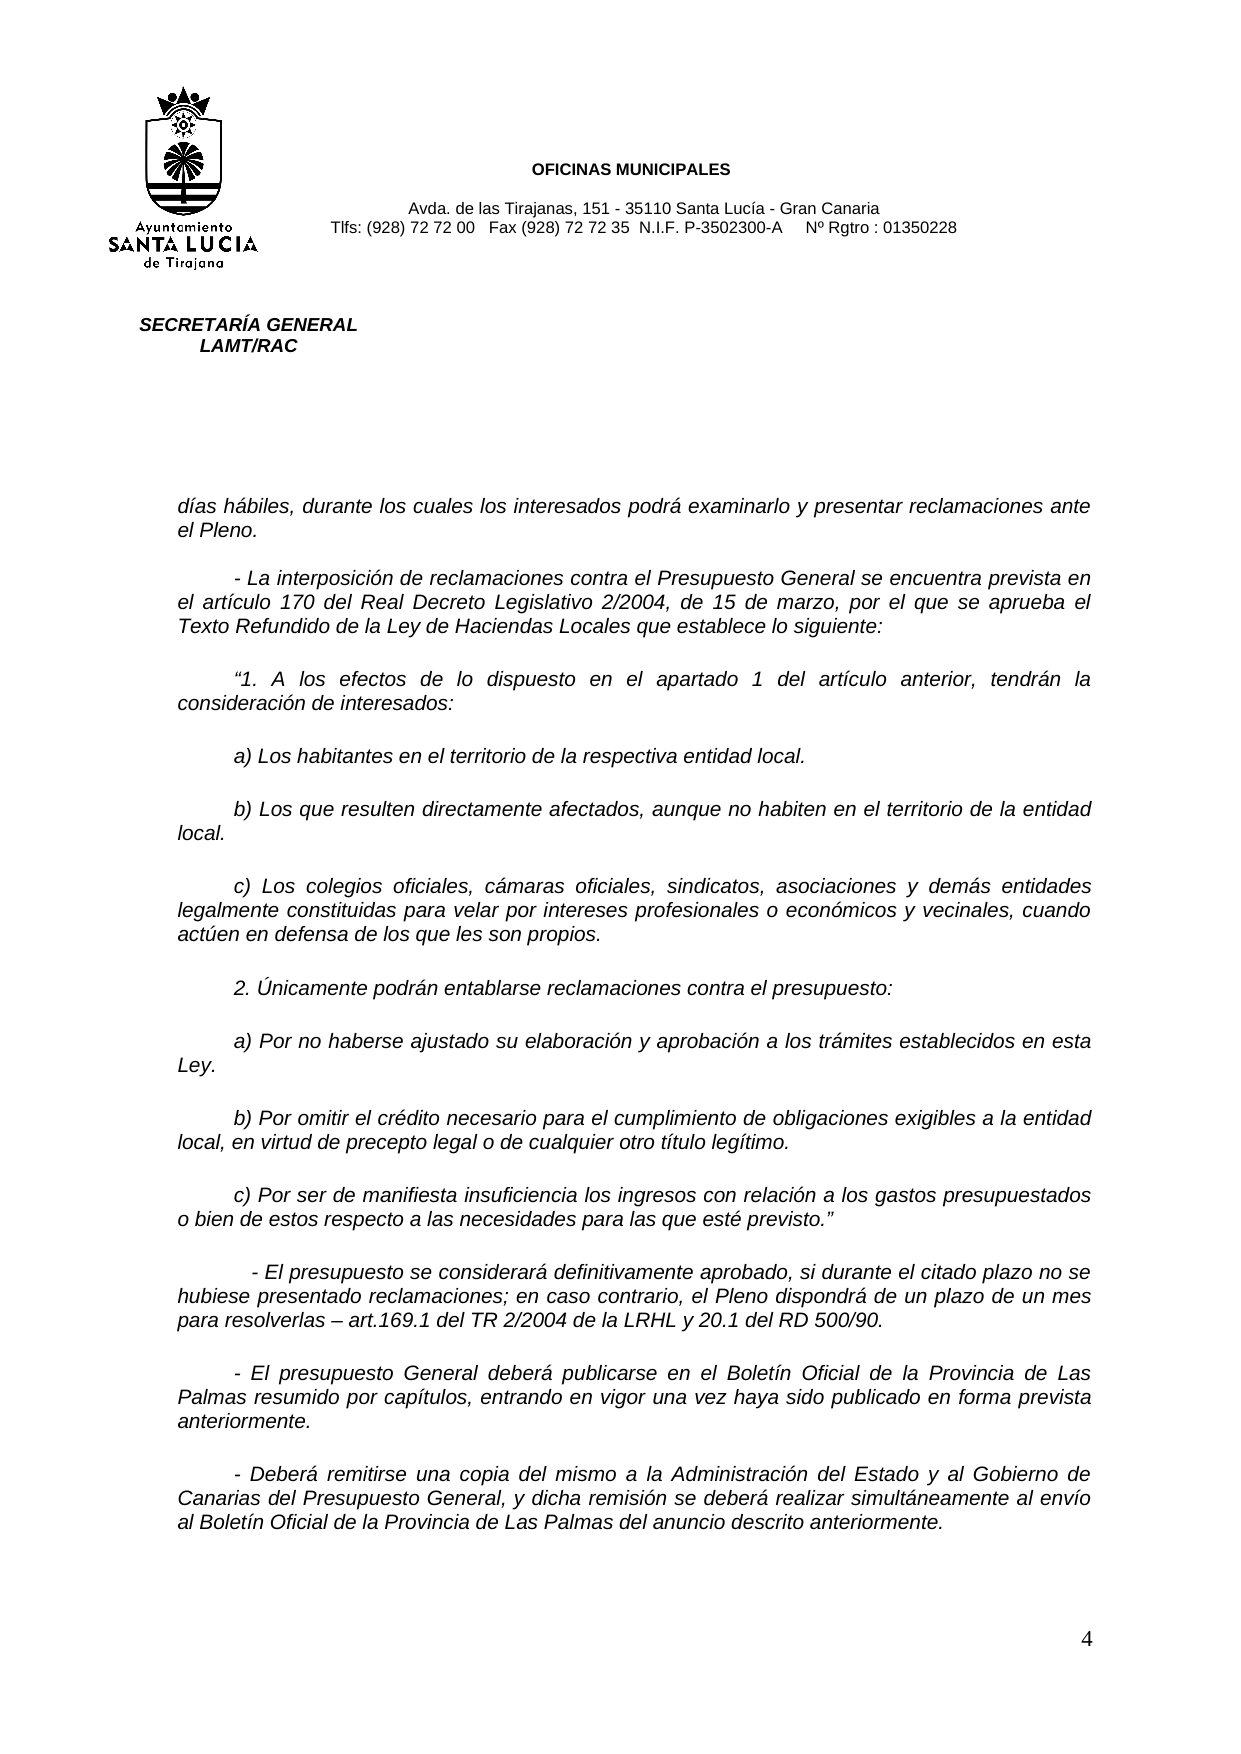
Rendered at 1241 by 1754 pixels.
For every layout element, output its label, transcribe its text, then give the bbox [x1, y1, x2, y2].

text 2. Únicamente podrán entablarse reclamaciones contra el presupuesto: [177, 975, 1092, 999]
text - El presupuesto se considerará definitivamente aprobado, si durante el citado plazo no se hubiese presentado reclamaciones; en caso contrario, el Pleno dispondrá de un plazo de un mes para resolverlas – art.169.1 del TR 2/2004 de la LRHL y 20.1 del RD 500/90. [177, 1260, 1092, 1332]
text días hábiles, durante los cuales los interesados podrá examinarlo y presentar reclamaciones ante el Pleno. [177, 494, 1092, 542]
text a) Los habitantes en el territorio de la respectiva entidad local. [177, 744, 1092, 768]
text b) Los que resulten directamente afectados, aunque no habiten en el territorio de la entidad local. [177, 797, 1092, 845]
list - El presupuesto General deberá publicarse en el Boletín Oficial de la Provincia de Las Palmas resumido por capítulos, entrando en vigor una vez haya sido publicado en forma prevista anteriormente. [177, 1361, 1092, 1433]
text “1. A los efectos de lo dispuesto en el apartado 1 del artículo anterior, tendrán la consideración de interesados: [177, 667, 1092, 715]
text - Deberá remitirse una copia del mismo a la Administración del Estado y al Gobierno de Canarias del Presupuesto General, y dicha remisión se deberá realizar simultáneamente al envío al Boletín Oficial de la Provincia de Las Palmas del anuncio descrito anteriormente. [177, 1462, 1092, 1534]
text a) Por no haberse ajustado su elaboración y aprobación a los trámites establecidos en esta Ley. [177, 1028, 1092, 1076]
text b) Por omitir el crédito necesario para el cumplimiento de obligaciones exigibles a la entidad local, en virtud de precepto legal o de cualquier otro título legítimo. [177, 1106, 1092, 1153]
text c) Por ser de manifiesta insuficiencia los ingresos con relación a los gastos presupuestados o bien de estos respecto a las necesidades para las que esté previsto.” [177, 1183, 1092, 1231]
text c) Los colegios oficiales, cámaras oficiales, sindicatos, asociaciones y demás entidades legalmente constituidas para velar por intereses profesionales o económicos y vecinales, cuando actúen en defensa de los que les son propios. [177, 874, 1092, 946]
picture [80, 56, 286, 296]
text - La interposición de reclamaciones contra el Presupuesto General se encuentra prevista en el artículo 170 del Real Decreto Legislativo 2/2004, de 15 de marzo, por el que se aprueba el Texto Refundido de la Ley de Haciendas Locales que establece lo siguiente: [177, 566, 1092, 638]
